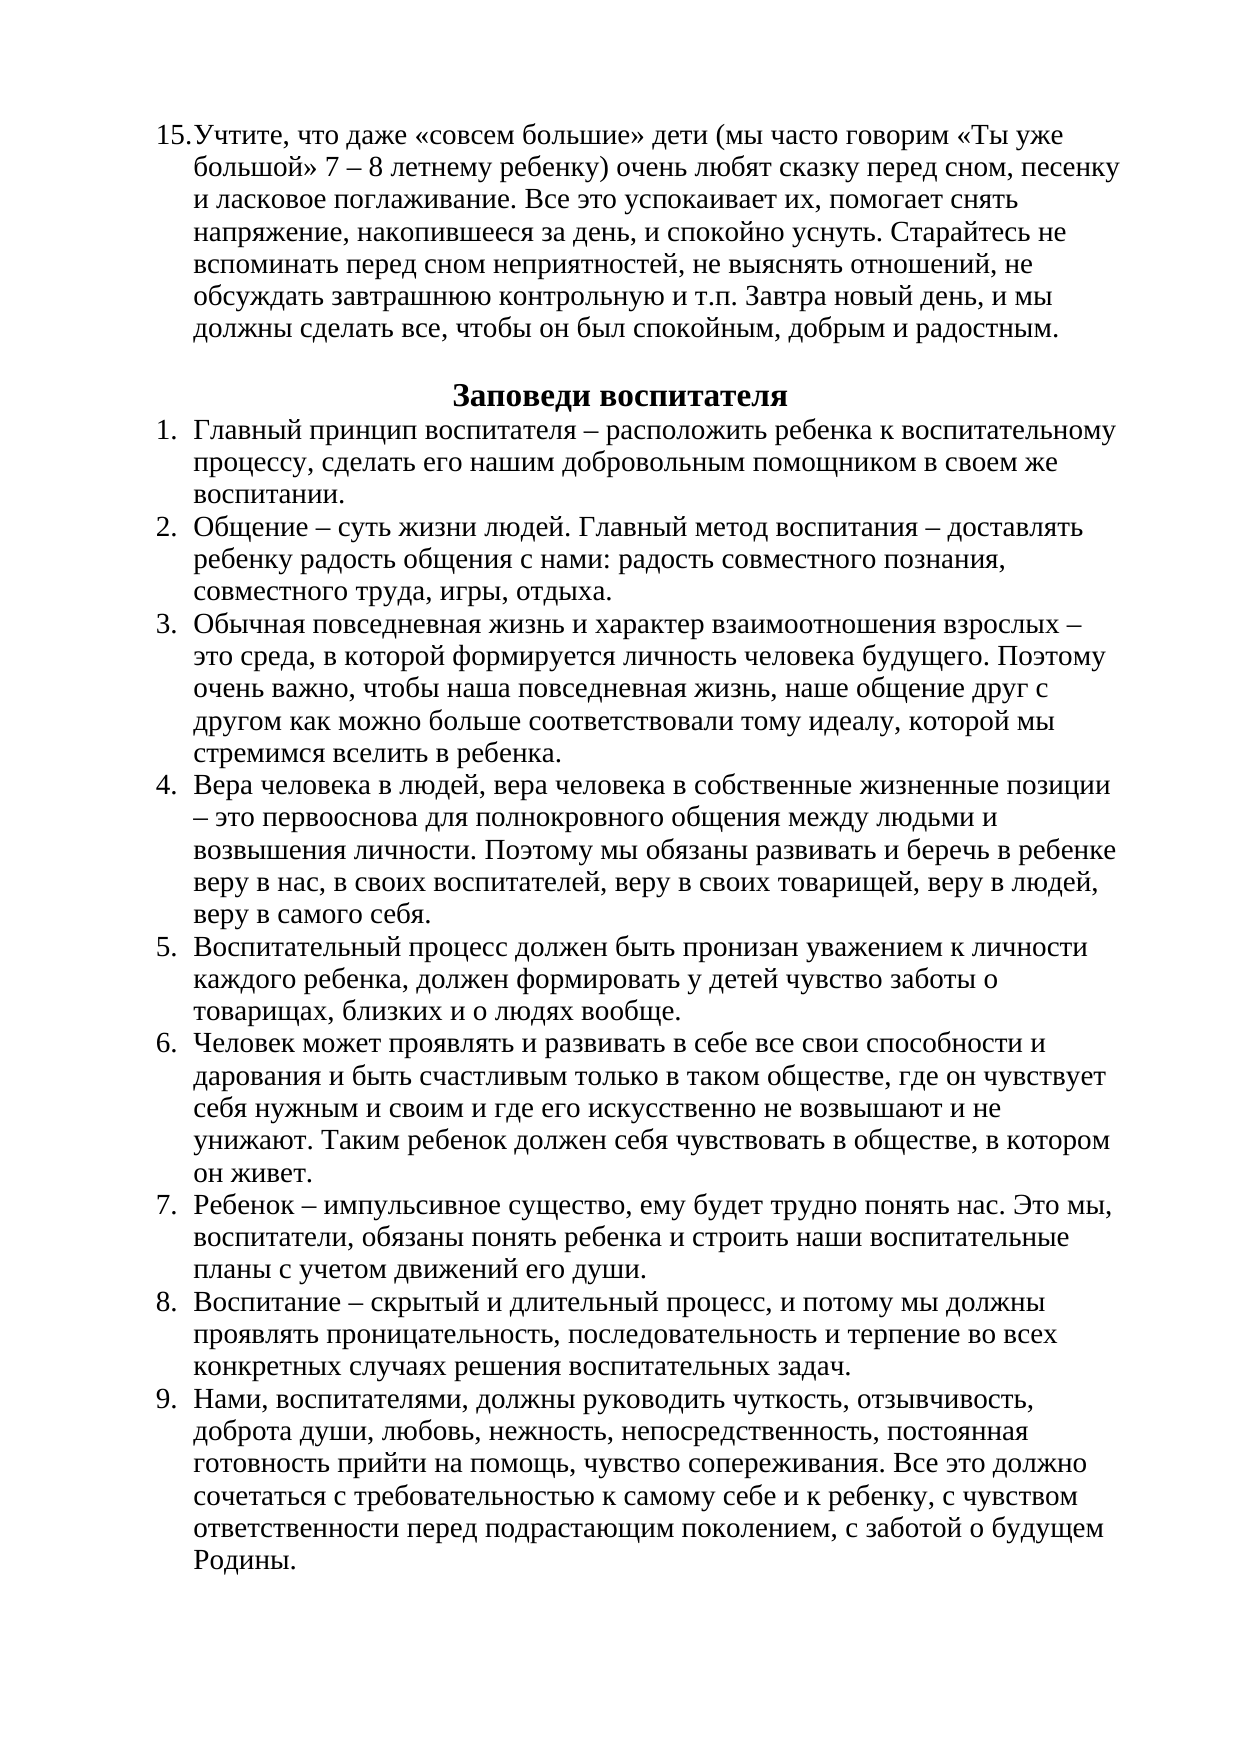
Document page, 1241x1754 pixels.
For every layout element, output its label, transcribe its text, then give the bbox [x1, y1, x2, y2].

list Нами, воспитателями, должны руководить чуткость, отзывчивость, доброта души, любовь, нежность, непосредственность, постоянная готовность прийти на помощь, чувство сопереживания. Все это должно сочетаться с требовательностью к самому себе и к ребенку, с чувством ответственности перед подрастающим поколением, с заботой о будущем Родины. [156, 1382, 1122, 1576]
list Главный принцип воспитателя – расположить ребенка к воспитательному процессу, сделать его нашим добровольным помощником в своем же воспитании. [156, 413, 1122, 510]
list Общение – суть жизни людей. Главный метод воспитания – доставлять ребенку радость общения с нами: радость совместного познания, совместного труда, игры, отдыха. [156, 510, 1122, 607]
list Воспитание – скрытый и длительный процесс, и потому мы должны проявлять проницательность, последовательность и терпение во всех конкретных случаях решения воспитательных задач. [156, 1285, 1122, 1382]
list Человек может проявлять и развивать в себе все свои способности и дарования и быть счастливым только в таком обществе, где он чувствует себя нужным и своим и где его искусственно не возвышают и не унижают. Таким ребенок должен себя чувствовать в обществе, в котором он живет. [156, 1027, 1122, 1188]
list Обычная повседневная жизнь и характер взаимоотношения взрослых – это среда, в которой формируется личность человека будущего. Поэтому очень важно, чтобы наша повседневная жизнь, наше общение друг с другом как можно больше соответствовали тому идеалу, которой мы стремимся вселить в ребенка. [156, 607, 1122, 768]
list Вера человека в людей, вера человека в собственные жизненные позиции – это первооснова для полнокровного общения между людьми и возвышения личности. Поэтому мы обязаны развивать и беречь в ребенке веру в нас, в своих воспитателей, веру в своих товарищей, веру в людей, веру в самого себя. [156, 768, 1122, 930]
list Учтите, что даже «совсем большие» дети (мы часто говорим «Ты уже большой» 7 – 8 летнему ребенку) очень любят сказку перед сном, песенку и ласковое поглаживание. Все это успокаивает их, помогает снять напряжение, накопившееся за день, и спокойно уснуть. Старайтесь не вспоминать перед сном неприятностей, не выяснять отношений, не обсуждать завтрашнюю контрольную и т.п. Завтра новый день, и мы должны сделать все, чтобы он был спокойным, добрым и радостным. [156, 118, 1122, 344]
text Заповеди воспитателя [118, 376, 1122, 413]
list Ребенок – импульсивное существо, ему будет трудно понять нас. Это мы, воспитатели, обязаны понять ребенка и строить наши воспитательные планы с учетом движений его души. [156, 1188, 1122, 1285]
list Воспитательный процесс должен быть пронизан уважением к личности каждого ребенка, должен формировать у детей чувство заботы о товарищах, близких и о людях вообще. [156, 930, 1122, 1027]
